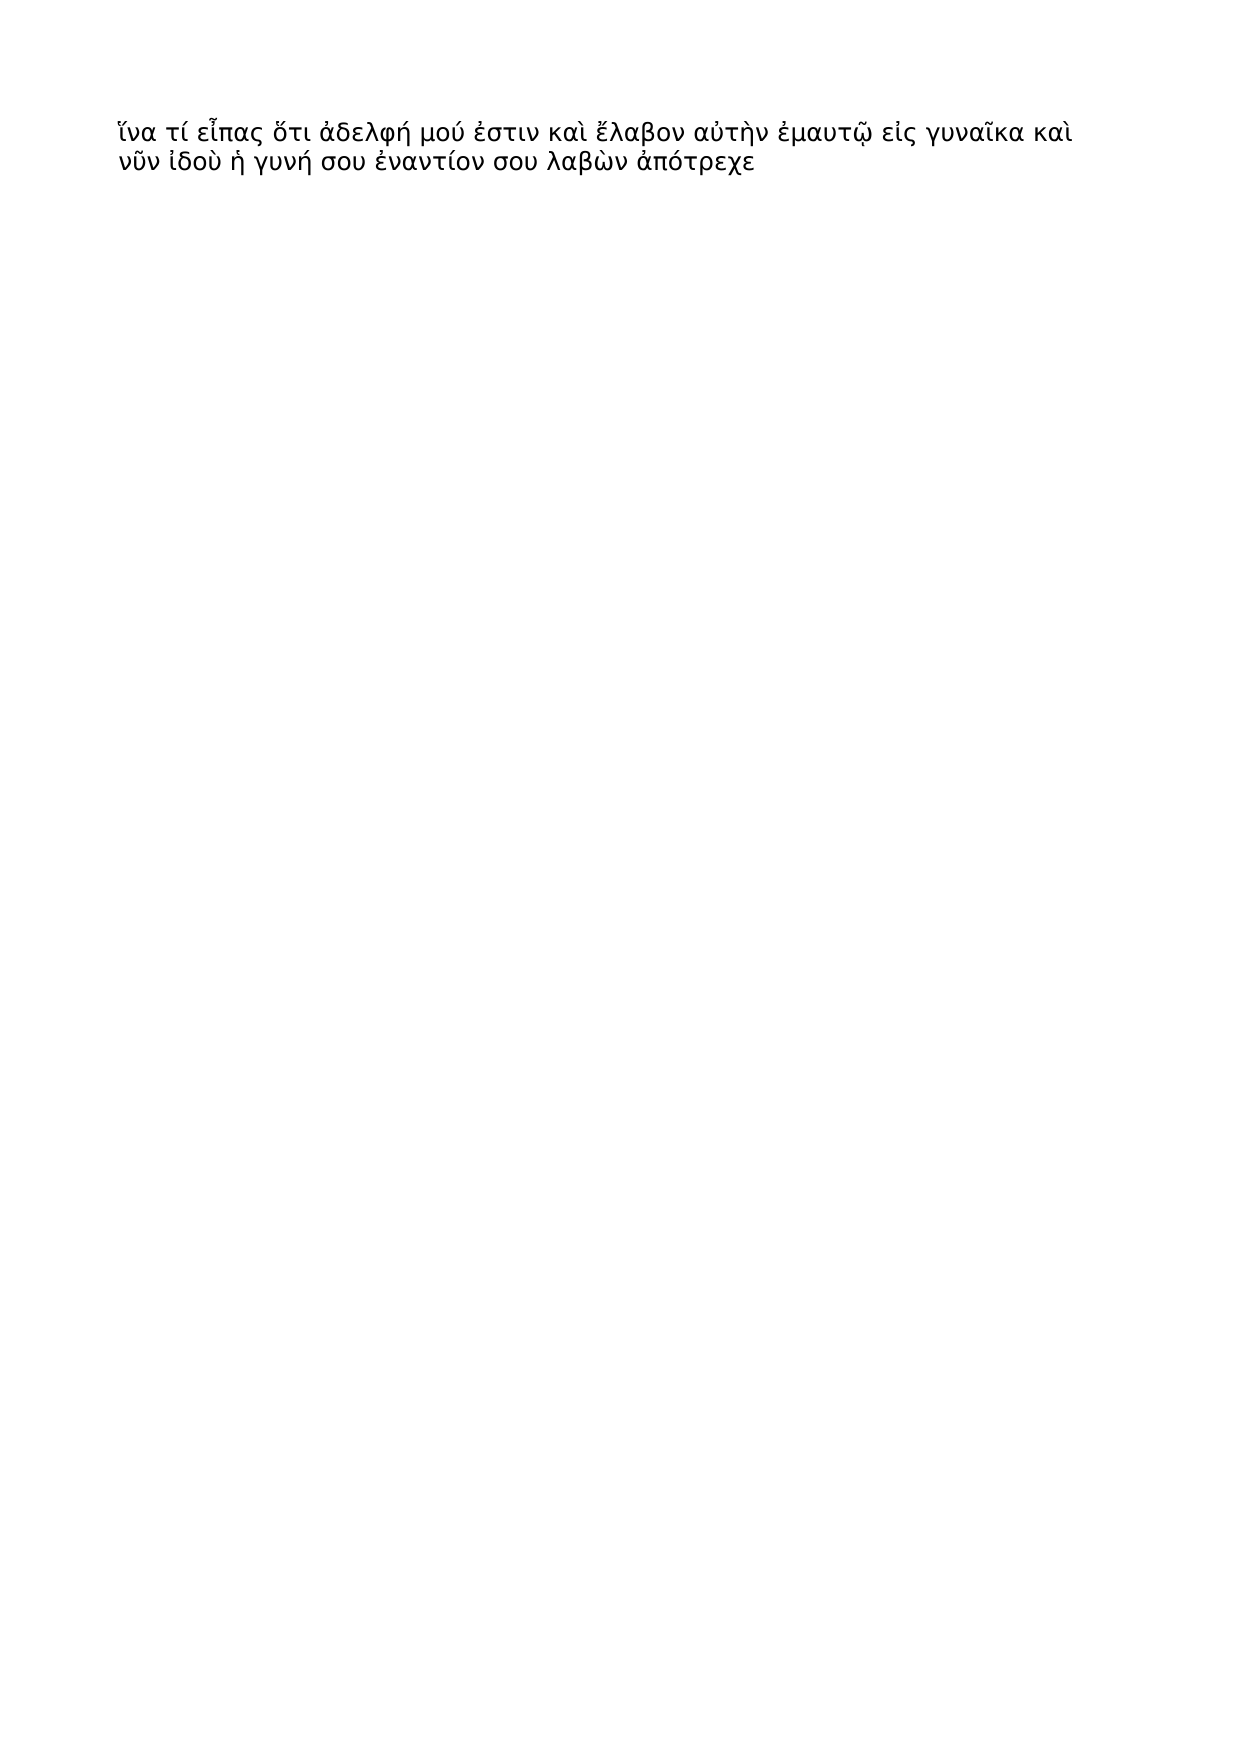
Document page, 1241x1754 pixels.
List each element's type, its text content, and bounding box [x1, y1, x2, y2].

text ἵνα τί εἶπας ὅτι ἀδελφή μού ἐστιν καὶ ἔλαβον αὐτὴν ἐμαυτῷ εἰς γυναῖκα καὶ νῦν ἰδοὺ ἡ γυνή σου ἐναντίον σου λαβὼν ἀπότρεχε [118, 118, 1122, 176]
